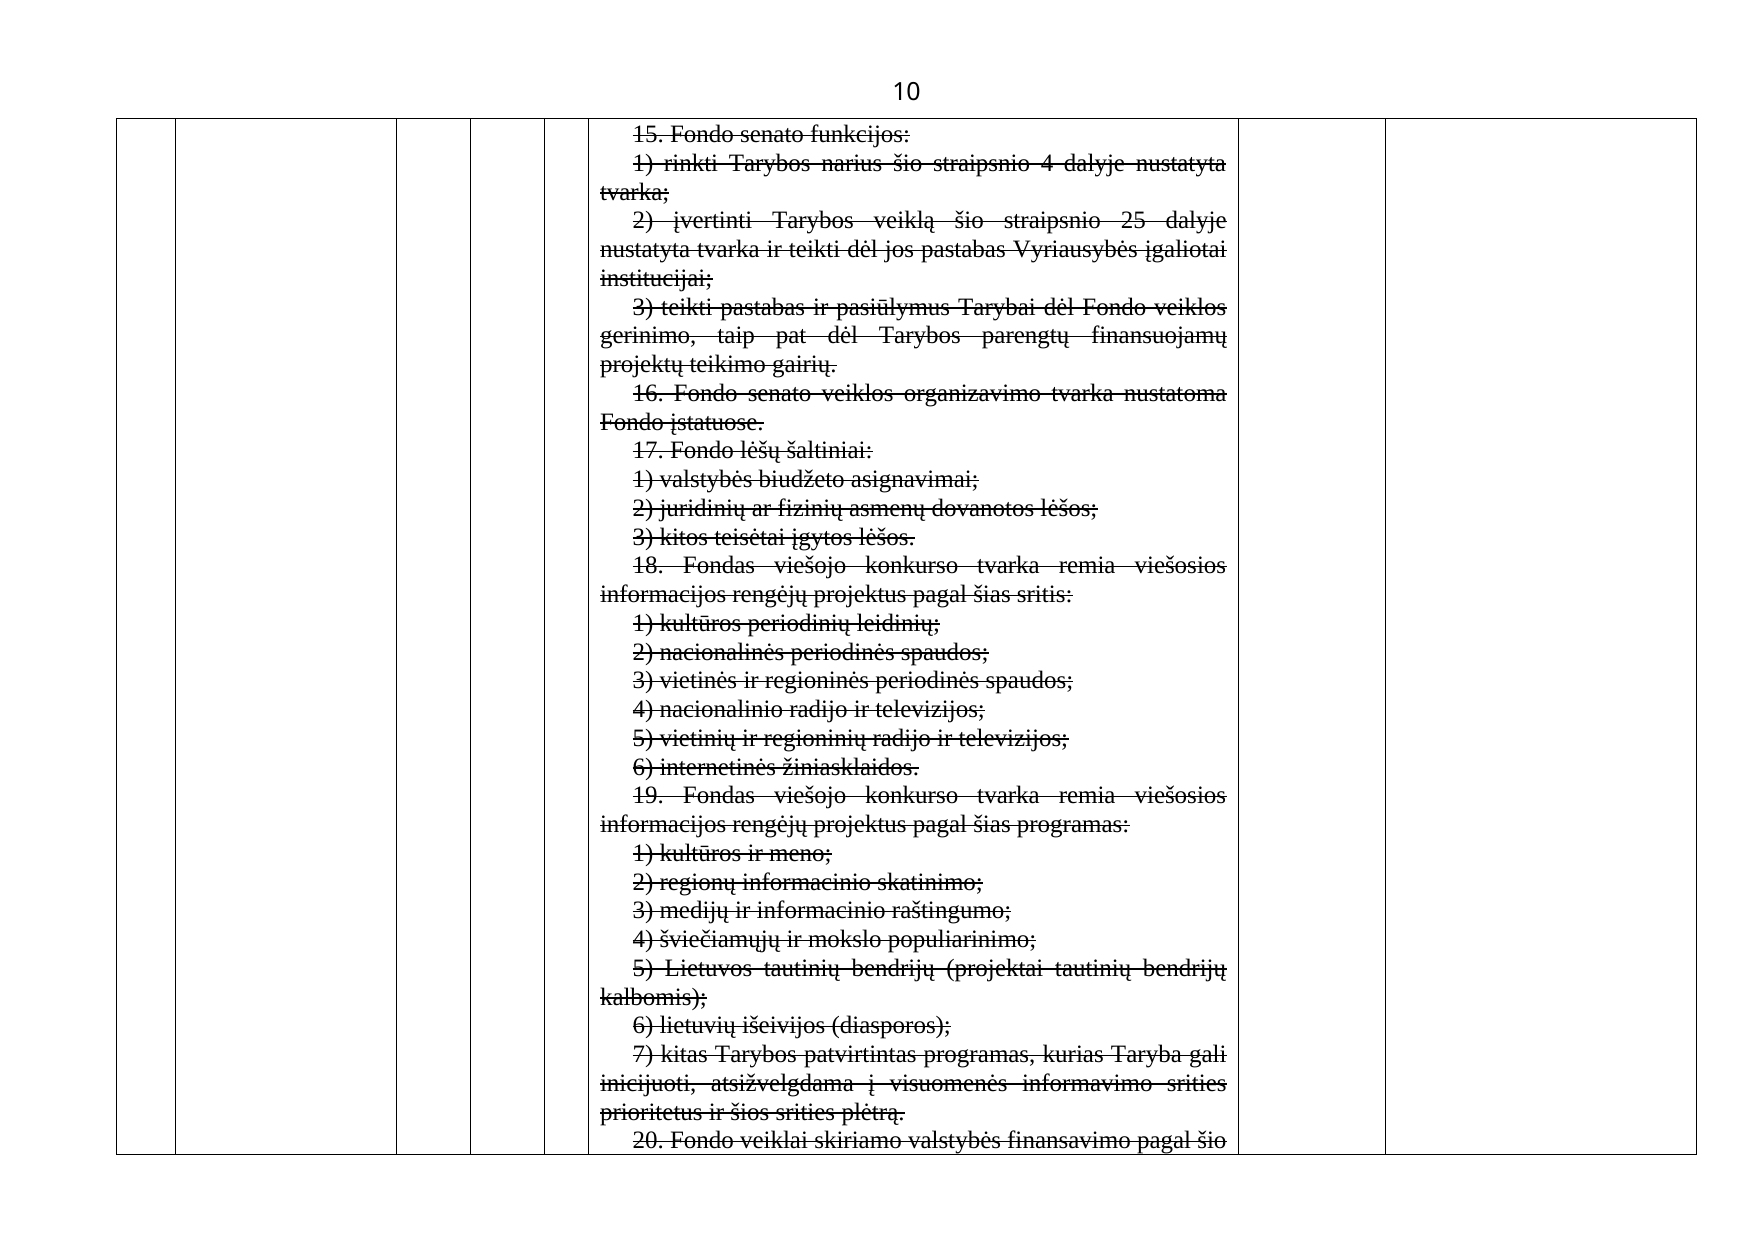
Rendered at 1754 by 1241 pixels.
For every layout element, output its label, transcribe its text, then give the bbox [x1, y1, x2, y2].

table_cell 15. Fondo senato funkcijos: 1) rinkti Tarybos narius šio straipsnio 4 dalyje nustatyta tvarka; 2) įvertinti Tarybos veiklą šio straipsnio 25 dalyje nustatyta tvarka ir teikti dėl jos pastabas Vyriausybės įgaliotai institucijai; 3) teikti pastabas ir pasiūlymus Tarybai dėl Fondo veiklos gerinimo, taip pat dėl Tarybos parengtų finansuojamų projektų teikimo gairių. 16. Fondo senato veiklos organizavimo tvarka nustatoma Fondo įstatuose. 17. Fondo lėšų šaltiniai: 1) valstybės biudžeto asignavimai; 2) juridinių ar fizinių asmenų dovanotos lėšos; 3) kitos teisėtai įgytos lėšos. 18. Fondas viešojo konkurso tvarka remia viešosios informacijos rengėjų projektus pagal šias sritis: 1) kultūros periodinių leidinių; 2) nacionalinės periodinės spaudos; 3) vietinės ir regioninės periodinės spaudos; 4) nacionalinio radijo ir televizijos; 5) vietinių ir regioninių radijo ir televizijos; 6) internetinės žiniasklaidos. 19. Fondas viešojo konkurso tvarka remia viešosios informacijos rengėjų projektus pagal šias programas: 1) kultūros ir meno; 2) regionų informacinio skatinimo; 3) medijų ir informacinio raštingumo; 4) šviečiamųjų ir mokslo populiarinimo; 5) Lietuvos tautinių bendrijų (projektai tautinių bendrijų kalbomis); 6) lietuvių išeivijos (diasporos); 7) kitas Tarybos patvirtintas programas, kurias Taryba gali inicijuoti, atsižvelgdama į visuomenės informavimo srities prioritetus ir šios srities plėtrą. 20. Fondo veiklai skiriamo valstybės finansavimo pagal šio [589, 119, 1238, 1154]
table_cell [1386, 119, 1696, 1154]
table_cell [545, 119, 588, 1154]
table_cell [397, 119, 470, 1154]
table_cell [176, 119, 396, 1154]
table_cell [117, 119, 175, 1154]
table_cell [1239, 119, 1385, 1154]
table_cell [471, 119, 544, 1154]
